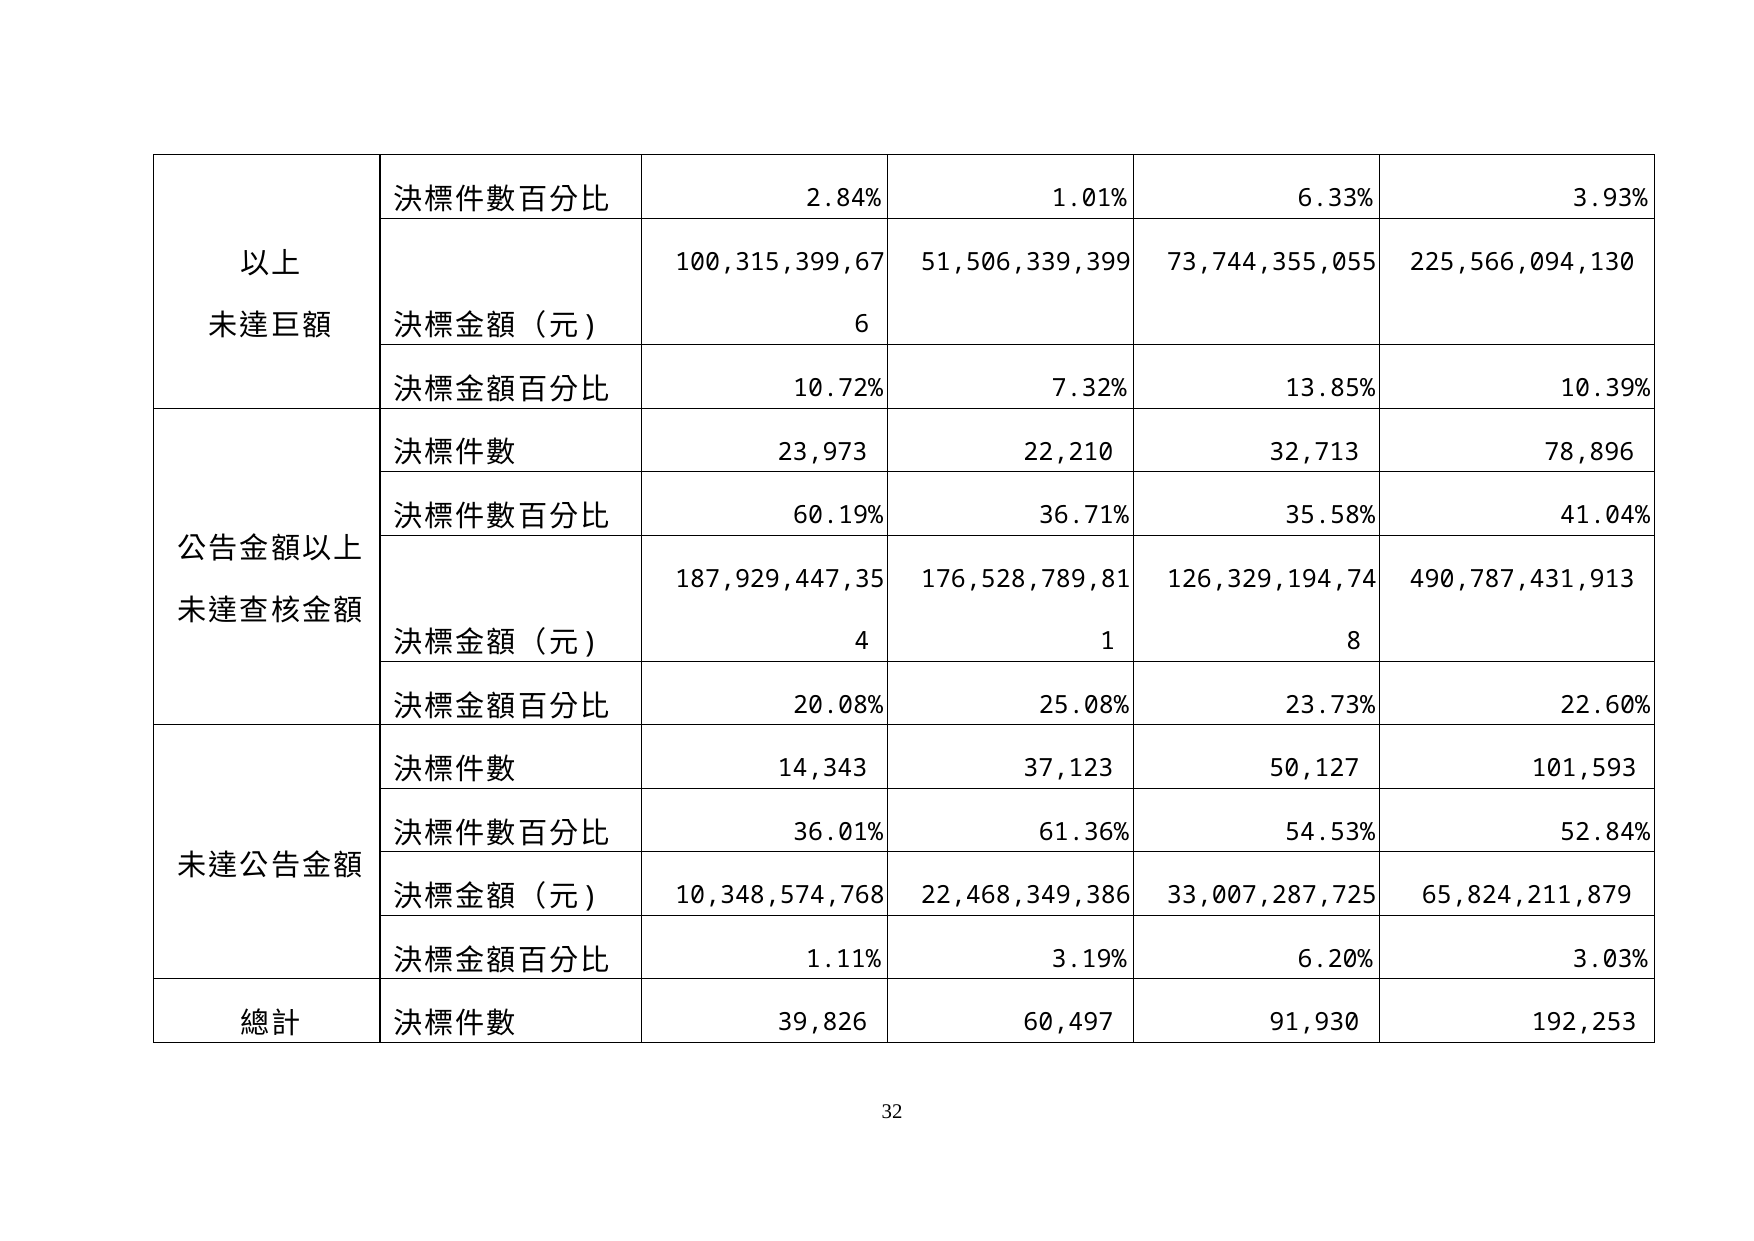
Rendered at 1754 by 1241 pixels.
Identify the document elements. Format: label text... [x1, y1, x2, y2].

table_cell 7.32% [888, 345, 1133, 407]
table_cell 192,253 [1380, 979, 1654, 1042]
table_cell 36.01% [642, 789, 887, 851]
table_cell 未達公告金額 [154, 725, 379, 978]
table_cell 總計 [154, 979, 379, 1042]
table_cell 54.53% [1134, 789, 1379, 851]
table_cell 100,315,399,676 [642, 219, 887, 344]
table_cell 2.84% [642, 155, 887, 218]
table_cell 23,973 [642, 409, 887, 471]
table_cell 39,826 [642, 979, 887, 1042]
table_cell 13.85% [1134, 345, 1379, 407]
table_cell 3.03% [1380, 916, 1654, 978]
table_cell 1.01% [888, 155, 1133, 218]
table_cell 10.39% [1380, 345, 1654, 407]
table_cell 60,497 [888, 979, 1133, 1042]
table_cell 22.60% [1380, 662, 1654, 724]
table_cell [1655, 978, 1668, 1042]
table_cell 決標件數 [381, 409, 641, 471]
table_cell 決標件數 [381, 725, 641, 788]
table_cell 決標件數百分比 [381, 789, 641, 851]
table_cell 65,824,211,879 [1380, 852, 1654, 915]
table_cell [1655, 851, 1668, 915]
table_cell [1655, 471, 1668, 534]
table_cell 決標件數百分比 [381, 472, 641, 534]
table_cell 1.11% [642, 916, 887, 978]
table_cell 60.19% [642, 472, 887, 534]
table_cell 61.36% [888, 789, 1133, 851]
table_cell [1655, 724, 1668, 788]
table_cell 33,007,287,725 [1134, 852, 1379, 915]
table_cell 37,123 [888, 725, 1133, 788]
table_cell 6.33% [1134, 155, 1379, 218]
table_cell 78,896 [1380, 409, 1654, 471]
table_cell 36.71% [888, 472, 1133, 534]
table_cell 101,593 [1380, 725, 1654, 788]
table_cell 決標金額（元) [381, 852, 641, 915]
table_cell 決標金額百分比 [381, 662, 641, 724]
table_cell 14,343 [642, 725, 887, 788]
table_cell 25.08% [888, 662, 1133, 724]
table_cell 10.72% [642, 345, 887, 407]
table_cell 32,713 [1134, 409, 1379, 471]
table_cell [1655, 218, 1668, 344]
table_cell 20.08% [642, 662, 887, 724]
table_cell 126,329,194,748 [1134, 536, 1379, 661]
table_cell [1655, 344, 1668, 407]
table_cell 50,127 [1134, 725, 1379, 788]
table_cell 35.58% [1134, 472, 1379, 534]
table_cell 73,744,355,055 [1134, 219, 1379, 344]
table_cell [1655, 661, 1668, 724]
table_cell 公告金額以上 未達查核金額 [154, 409, 379, 724]
table_cell 51,506,339,399 [888, 219, 1133, 344]
table_cell 22,210 [888, 409, 1133, 471]
table_cell [1655, 535, 1668, 661]
table_cell 91,930 [1134, 979, 1379, 1042]
table_cell 225,566,094,130 [1380, 219, 1654, 344]
table_cell [1655, 408, 1668, 471]
table_cell 6.20% [1134, 916, 1379, 978]
table_cell 490,787,431,913 [1380, 536, 1654, 661]
table_cell 22,468,349,386 [888, 852, 1133, 915]
table_cell [1655, 788, 1668, 851]
table_cell 23.73% [1134, 662, 1379, 724]
table_cell 決標金額（元) [381, 536, 641, 661]
table_cell 決標金額（元) [381, 219, 641, 344]
table_cell 10,348,574,768 [642, 852, 887, 915]
table_cell [1655, 915, 1668, 978]
table_cell 3.93% [1380, 155, 1654, 218]
table_cell 以上 未達巨額 [154, 155, 379, 407]
table_cell 決標金額百分比 [381, 345, 641, 407]
table_cell 41.04% [1380, 472, 1654, 534]
table_cell 187,929,447,354 [642, 536, 887, 661]
table_cell 176,528,789,811 [888, 536, 1133, 661]
table_cell [1655, 154, 1668, 218]
table_cell 52.84% [1380, 789, 1654, 851]
table_cell 決標件數 [381, 979, 641, 1042]
table_cell 決標件數百分比 [381, 155, 641, 218]
table_cell 決標金額百分比 [381, 916, 641, 978]
table_cell 3.19% [888, 916, 1133, 978]
